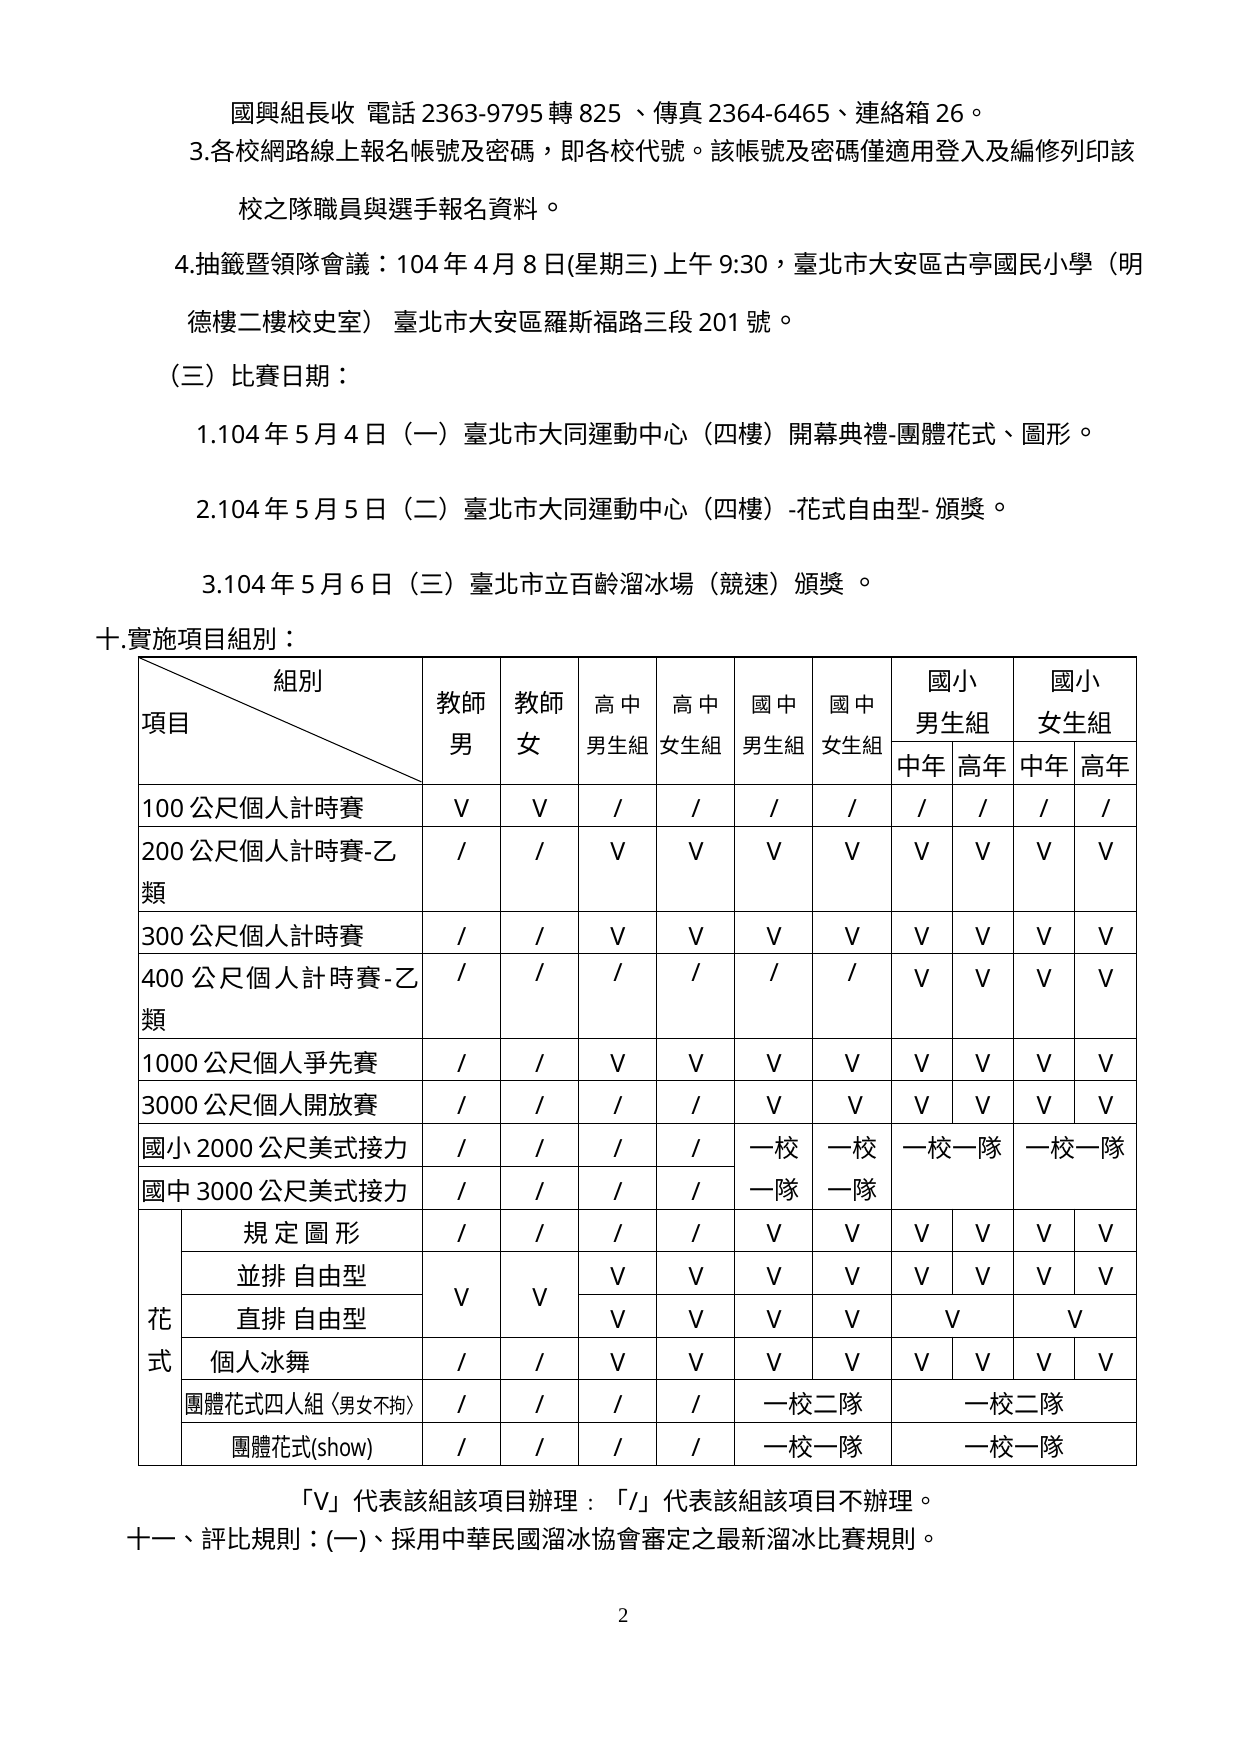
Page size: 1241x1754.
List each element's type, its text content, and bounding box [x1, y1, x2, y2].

table_cell V [1014, 1252, 1074, 1294]
table_cell / [423, 954, 500, 1038]
table_cell V [735, 1210, 812, 1251]
table_cell / [579, 785, 656, 826]
table_cell V [1014, 827, 1074, 911]
text 十一、評比規則：(一)、採用中華民國溜冰協會審定之最新溜冰比賽規則。 [126, 1519, 1157, 1556]
table_cell 3000公尺個人開放賽 [139, 1081, 422, 1123]
table_cell 一校一隊 [892, 1124, 1013, 1208]
table_cell V [892, 1210, 952, 1251]
table_cell 1000公尺個人爭先賽 [139, 1039, 422, 1080]
table_header 國 中 男生組 [735, 658, 812, 783]
table_cell / [657, 1167, 734, 1208]
table_cell V [735, 1338, 812, 1379]
table_cell 一校二隊 [892, 1380, 1136, 1422]
table_cell V [579, 1039, 656, 1080]
table_cell 高年 [953, 742, 1013, 783]
table_cell / [657, 954, 734, 1038]
table_header 國 中 女生組 [813, 658, 891, 783]
table_cell V [1014, 1338, 1074, 1379]
table_cell V [892, 1081, 952, 1123]
table_cell V [813, 1081, 891, 1123]
table_cell / [501, 954, 578, 1038]
table_cell / [423, 1210, 500, 1251]
text 3.104年5月6日（三）臺北市立百齡溜冰場（競速）頒獎 。 [89, 544, 1157, 619]
table_cell V [579, 1295, 656, 1337]
table_cell V [1075, 1081, 1136, 1123]
table_cell 國小2000公尺美式接力 [139, 1124, 422, 1166]
table_cell 一校一隊 [735, 1423, 891, 1465]
table_cell 高年 [1075, 742, 1136, 783]
table_cell V [501, 785, 578, 826]
table_cell V [813, 912, 891, 953]
table_cell / [735, 954, 812, 1038]
table_cell / [813, 954, 891, 1038]
table_cell V [1014, 1295, 1136, 1337]
table_cell / [579, 1124, 656, 1166]
table_cell / [953, 785, 1013, 826]
text 「V」代表該組該項目辦理﹕「/」代表該組該項目不辦理。 [89, 656, 1157, 1519]
table_header 組別 項目 [144, 658, 422, 781]
table_cell / [501, 912, 578, 953]
table_cell V [1075, 827, 1136, 911]
text 4.抽籤暨領隊會議：104年4月8日(星期三) 上午9:30，臺北市大安區古亭國民小學（明 [142, 244, 1157, 281]
table_cell / [423, 1167, 500, 1208]
table_header 高 中 男生組 [579, 658, 656, 783]
table_cell V [1014, 954, 1074, 1038]
table_cell / [501, 1081, 578, 1123]
table_cell V [953, 1210, 1013, 1251]
table_cell / [579, 1210, 656, 1251]
table_cell V [813, 827, 891, 911]
table_cell / [1075, 785, 1136, 826]
table_cell V [735, 827, 812, 911]
table_cell V [579, 1252, 656, 1294]
table_cell / [579, 1423, 656, 1465]
text 德樓二樓校史室） 臺北市大安區羅斯福路三段201號。 [142, 281, 1157, 356]
table_cell V [657, 1338, 734, 1379]
table_cell 團體花式(show) [182, 1423, 422, 1465]
table_cell / [423, 1423, 500, 1465]
table_cell / [423, 827, 500, 911]
table_cell V [1014, 912, 1074, 953]
table_cell V [892, 1039, 952, 1080]
text 2.104年5月5日（二）臺北市大同運動中心（四樓）-花式自由型- 頒獎。 [89, 469, 1157, 544]
table_cell V [1075, 1039, 1136, 1080]
table_cell 一校一隊 [892, 1423, 1136, 1465]
table_cell V [579, 827, 656, 911]
table_cell V [1014, 1210, 1074, 1251]
table_cell V [1075, 912, 1136, 953]
table_cell V [735, 1252, 812, 1294]
table_cell 中年 [1014, 742, 1074, 783]
table_cell / [1014, 785, 1074, 826]
table_cell / [501, 1423, 578, 1465]
table_cell V [892, 1338, 952, 1379]
table_cell V [813, 1252, 891, 1294]
table_cell / [501, 1167, 578, 1208]
text 3.各校網路線上報名帳號及密碼，即各校代號。該帳號及密碼僅適用登入及編修列印該 [89, 131, 1157, 169]
table_cell / [423, 1081, 500, 1123]
table_header 高 中 女生組 [657, 658, 734, 783]
table_cell / [501, 1039, 578, 1080]
table_cell / [501, 1338, 578, 1379]
table_cell / [501, 1210, 578, 1251]
table_cell 一校 一隊 [813, 1124, 891, 1208]
table_cell / [813, 785, 891, 826]
table_header 教師 男 [423, 658, 500, 783]
text 1.104年5月4日（一）臺北市大同運動中心（四樓）開幕典禮-團體花式、圖形。 [89, 394, 1157, 469]
table_header 國小 男生組 [892, 658, 1013, 741]
table_cell V [579, 912, 656, 953]
table_cell V [423, 1252, 500, 1337]
table_cell / [657, 1081, 734, 1123]
table_cell V [735, 1039, 812, 1080]
table_cell 個人冰舞 [182, 1338, 422, 1379]
table_cell V [501, 1252, 578, 1337]
table_cell V [423, 785, 500, 826]
table_cell V [892, 1252, 952, 1294]
text 十.實施項目組別： [89, 619, 1157, 656]
text 校之隊職員與選手報名資料。 [89, 169, 1157, 244]
table_cell / [579, 954, 656, 1038]
table_cell / [423, 1124, 500, 1166]
table_cell V [813, 1039, 891, 1080]
table_cell V [657, 1295, 734, 1337]
table_header 教師 女 [501, 658, 578, 783]
table_cell V [1014, 1081, 1074, 1123]
table_cell / [579, 1167, 656, 1208]
table_cell / [423, 1338, 500, 1379]
table_cell / [657, 1380, 734, 1422]
table_header 國小 女生組 [1014, 658, 1136, 741]
table_cell V [953, 912, 1013, 953]
table_cell 並排 自由型 [182, 1252, 422, 1294]
table_cell / [657, 1210, 734, 1251]
table_cell / [892, 785, 952, 826]
table_cell 200公尺個人計時賽-乙類 [139, 827, 422, 911]
table_cell V [657, 1039, 734, 1080]
table_cell V [735, 1081, 812, 1123]
table_cell / [423, 1380, 500, 1422]
table_cell V [1075, 954, 1136, 1038]
table_cell V [892, 954, 952, 1038]
table_cell / [501, 827, 578, 911]
table_cell 一校一隊 [1014, 1124, 1136, 1208]
table_cell V [813, 1338, 891, 1379]
table_cell 直排 自由型 [182, 1295, 422, 1337]
table_cell 100公尺個人計時賽 [139, 785, 422, 826]
table_cell / [501, 1380, 578, 1422]
table_cell V [892, 827, 952, 911]
table_cell V [953, 1081, 1013, 1123]
table_cell V [813, 1210, 891, 1251]
table_cell V [953, 827, 1013, 911]
table_cell / [657, 1124, 734, 1166]
table_cell V [657, 912, 734, 953]
table_cell / [735, 785, 812, 826]
table_cell 國中3000公尺美式接力 [139, 1167, 422, 1208]
table_cell / [423, 1039, 500, 1080]
table_cell V [1075, 1338, 1136, 1379]
table_cell V [1075, 1210, 1136, 1251]
table_cell V [892, 1295, 1013, 1337]
table_cell / [579, 1081, 656, 1123]
table_cell V [735, 1295, 812, 1337]
table_cell V [892, 912, 952, 953]
table_cell / [579, 1380, 656, 1422]
table_cell V [953, 1039, 1013, 1080]
table_cell / [423, 912, 500, 953]
table_header 組別 項目 [139, 659, 420, 783]
text （三）比賽日期： [142, 356, 1157, 394]
table_cell 一校二隊 [735, 1380, 891, 1422]
table_cell V [813, 1295, 891, 1337]
table_cell V [657, 1252, 734, 1294]
table_cell 一校 一隊 [735, 1124, 812, 1208]
table_cell V [1014, 1039, 1074, 1080]
table_cell 300公尺個人計時賽 [139, 912, 422, 953]
table_cell 規 定 圖 形 [182, 1210, 422, 1251]
table_cell V [1075, 1252, 1136, 1294]
table_cell / [657, 1423, 734, 1465]
text 國興組長收 電話2363-9795轉825 、傳真2364-6465、連絡箱26。 [230, 89, 1157, 131]
table_cell V [953, 954, 1013, 1038]
table_cell V [953, 1338, 1013, 1379]
table_cell V [657, 827, 734, 911]
table_cell 中年 [892, 742, 952, 783]
table_cell / [501, 1124, 578, 1166]
table_cell 團體花式四人組〈男女不拘〉 [182, 1380, 422, 1422]
table_cell V [735, 912, 812, 953]
table_cell V [953, 1252, 1013, 1294]
table_cell / [657, 785, 734, 826]
table_cell 花式 [139, 1210, 181, 1465]
table_cell 400公尺個人計時賽-乙類 [139, 954, 422, 1038]
table_cell V [579, 1338, 656, 1379]
